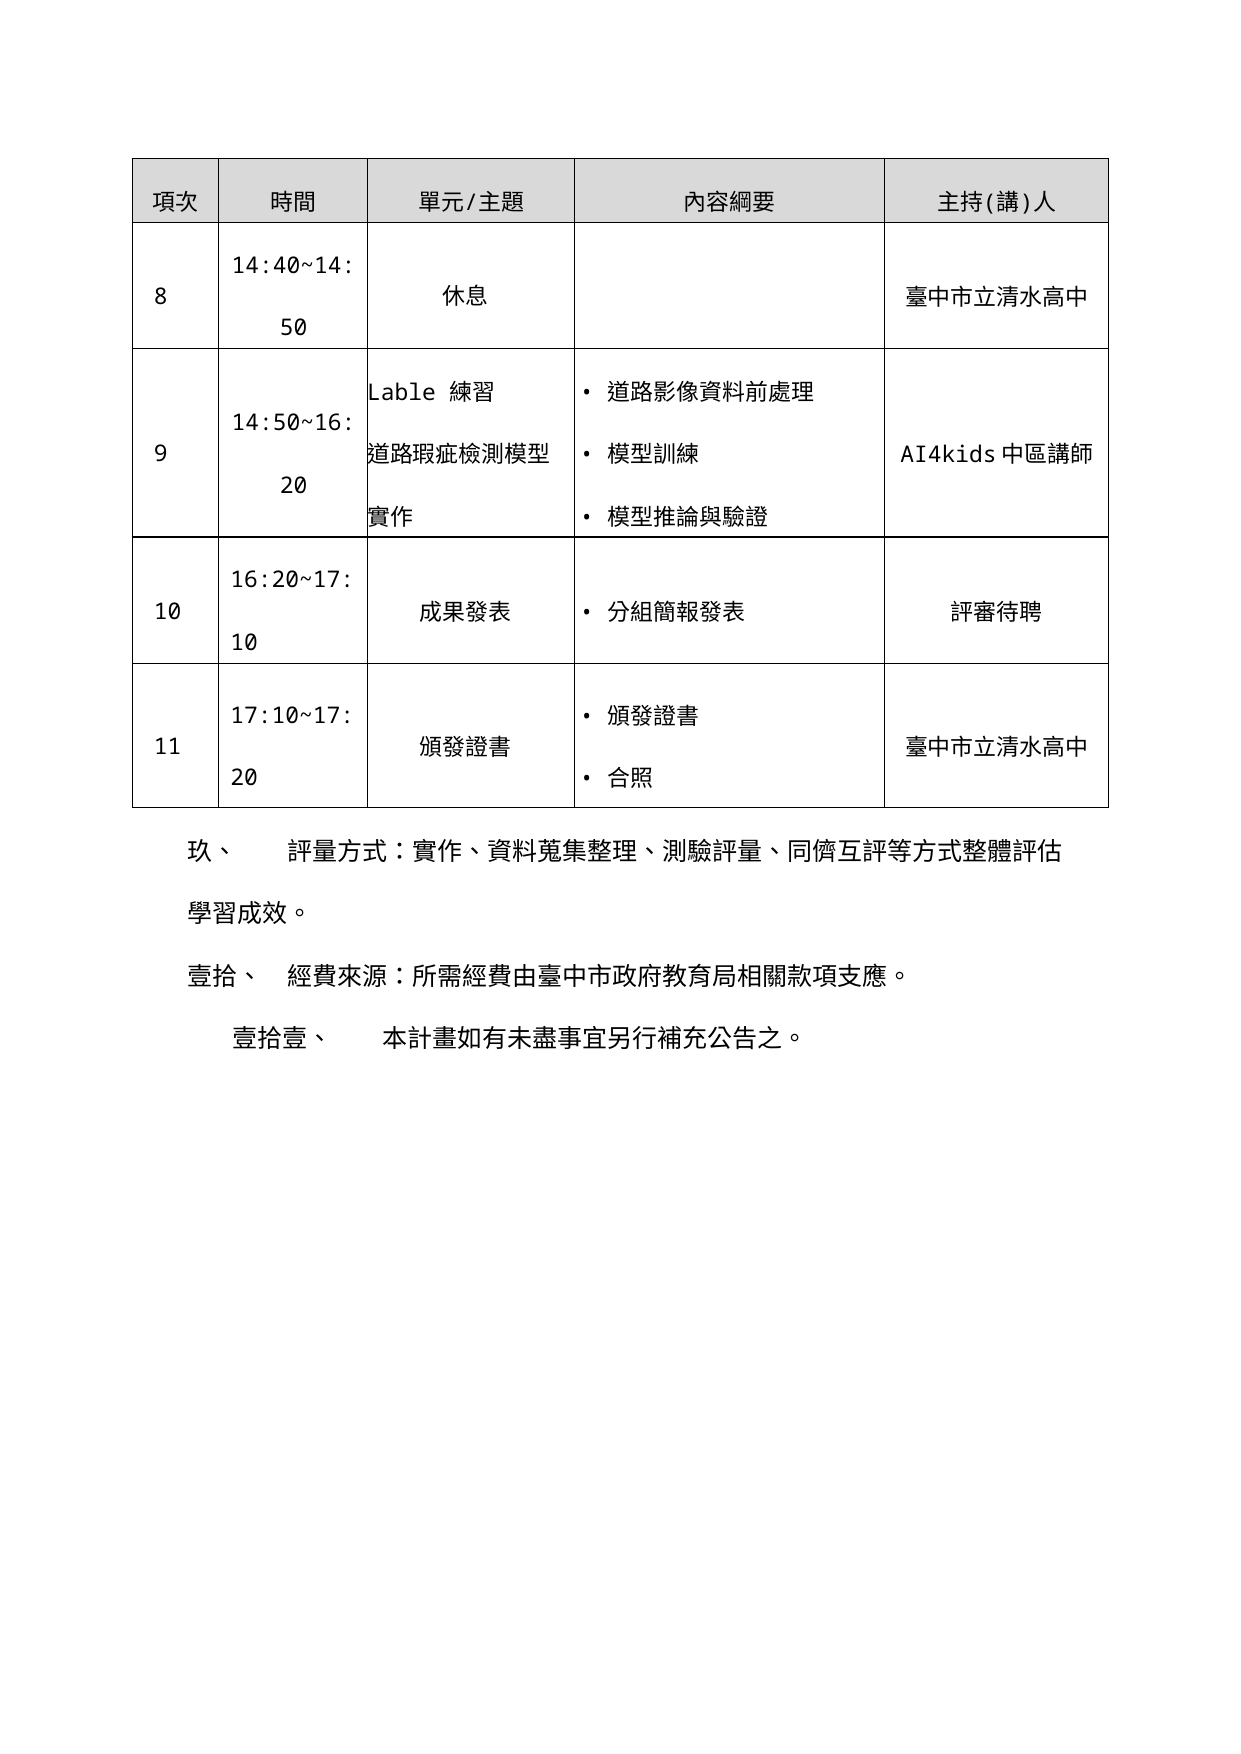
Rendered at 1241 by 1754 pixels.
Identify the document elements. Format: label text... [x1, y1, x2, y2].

table_header 主持(講)人 [885, 159, 1108, 222]
list 本計畫如有未盡事宜另行補充公告之。 [232, 995, 1073, 1058]
table_cell 評審待聘 [885, 538, 1108, 662]
table_cell [575, 223, 884, 348]
table_header 項次 [133, 159, 218, 222]
table_cell 休息 [368, 223, 574, 348]
table_cell 臺中市立清水高中 [885, 664, 1108, 807]
list 評量方式：實作、資料蒐集整理、測驗評量、同儕互評等方式整體評估學習成效。 [187, 808, 1073, 933]
table_cell 道路影像資料前處理 模型訓練 模型推論與驗證 [575, 349, 884, 536]
table_cell 9 [133, 349, 218, 536]
table_cell 頒發證書 [368, 664, 574, 807]
table_cell AI4kids中區講師 [885, 349, 1108, 536]
table_header 內容綱要 [575, 159, 884, 222]
table_cell 臺中市立清水高中 [885, 223, 1108, 348]
list 經費來源：所需經費由臺中市政府教育局相關款項支應。 [187, 933, 1073, 995]
table_cell 14:40~14:50 [219, 223, 367, 348]
table_cell 分組簡報發表 [575, 538, 884, 662]
table_header 單元/主題 [368, 159, 574, 222]
table_cell 11 [133, 664, 218, 807]
table_cell 16:20~17:10 [219, 538, 367, 662]
table_cell 頒發證書 合照 [575, 664, 884, 807]
table_cell 10 [133, 538, 218, 662]
table_cell 成果發表 [368, 538, 574, 662]
table_header 時間 [219, 159, 367, 222]
table_cell 8 [133, 223, 218, 348]
table_cell 17:10~17:20 [219, 664, 367, 807]
table_cell Lable 練習 道路瑕疵檢測模型實作 [368, 349, 574, 536]
table_cell 14:50~16:20 [219, 349, 367, 536]
